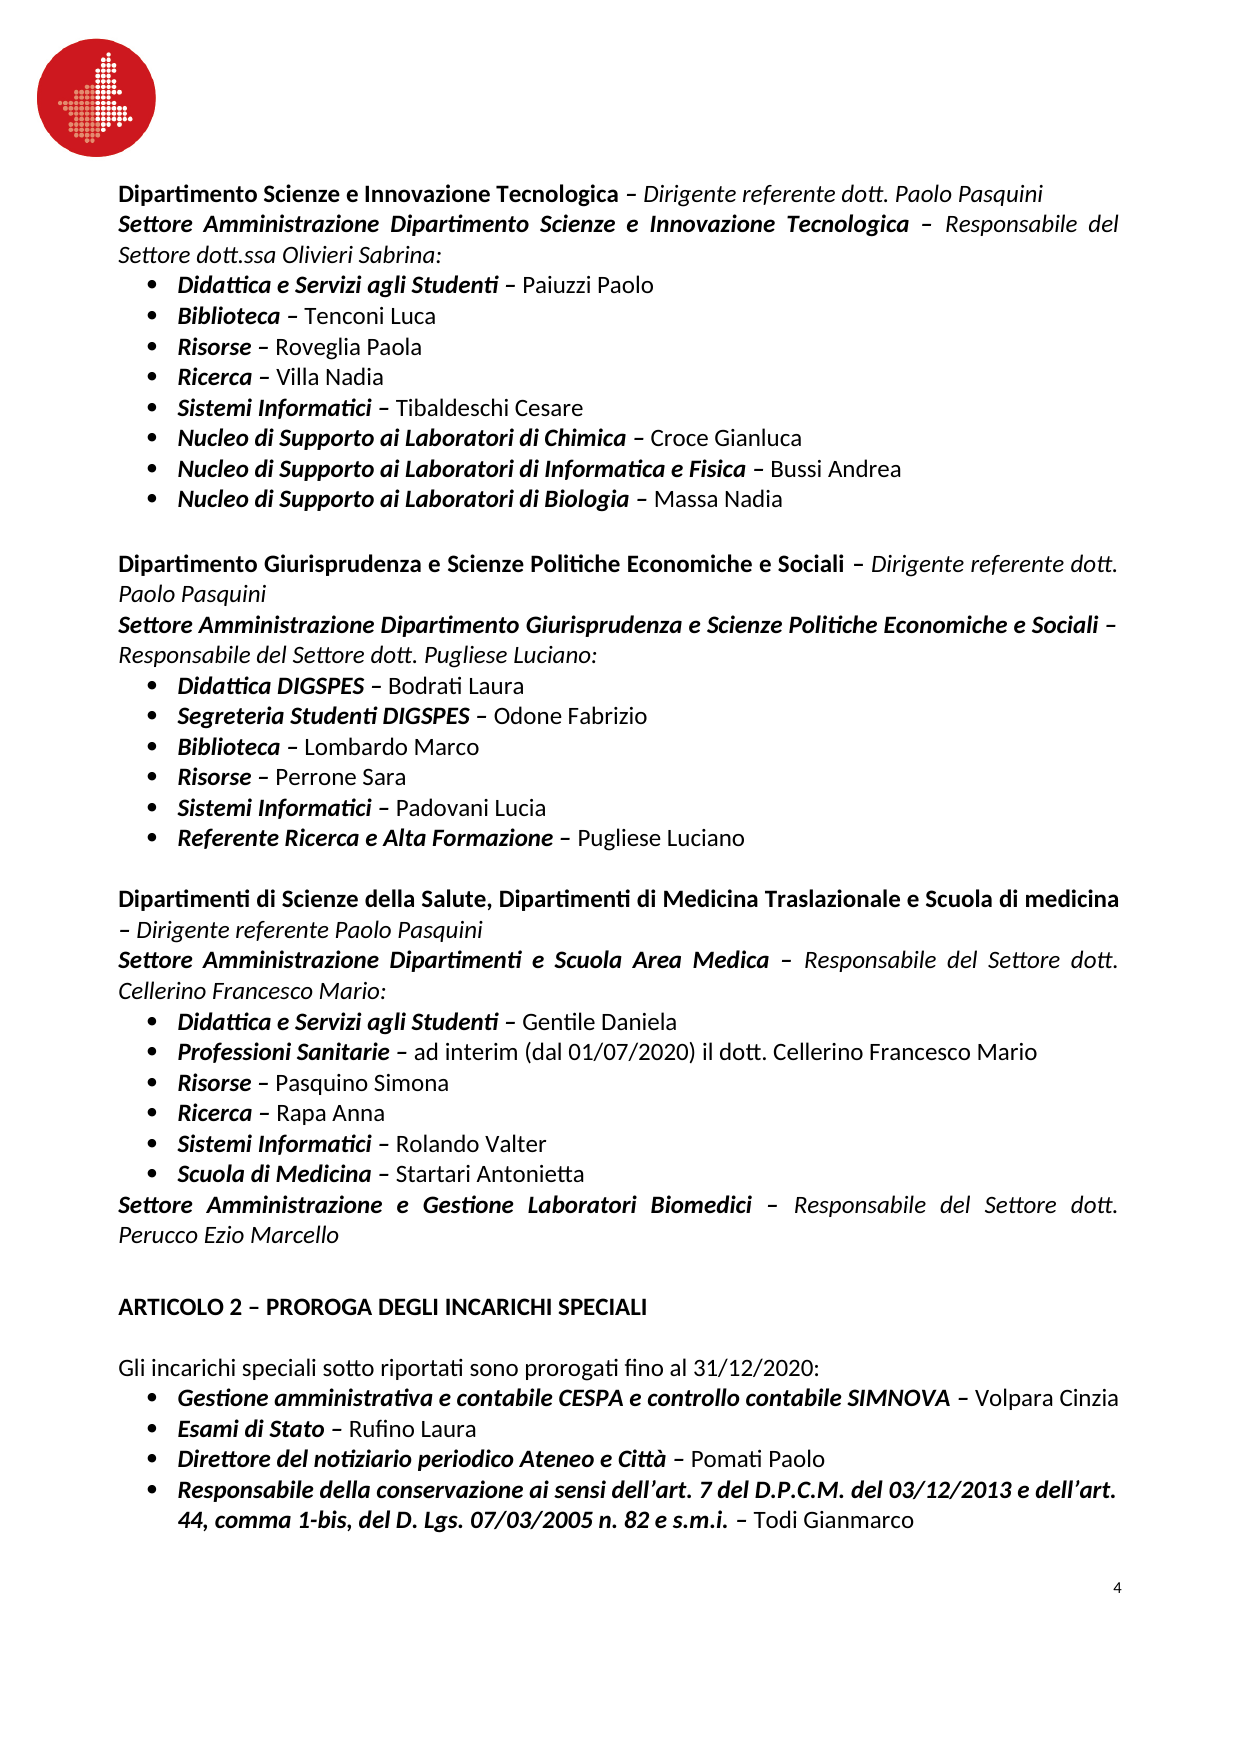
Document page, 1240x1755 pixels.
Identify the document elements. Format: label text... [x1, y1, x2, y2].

list Nucleo di Supporto ai Laboratori di Biologia – Massa Nadia [148, 483, 1121, 514]
text Settore Amministrazione Dipartimento Scienze e Innovazione Tecnologica – Responsabile del Settore dott.ssa Olivieri Sabrina: [118, 209, 1121, 270]
list Gestione amministrativa e contabile CESPA e controllo contabile SIMNOVA – Volpara Cinzia [148, 1382, 1121, 1413]
list Referente Ricerca e Alta Formazione – Pugliese Luciano [148, 823, 1121, 853]
list Didattica e Servizi agli Studenti – Gentile Daniela [148, 1006, 1121, 1036]
list Biblioteca – Tenconi Luca [148, 300, 1121, 331]
list Sistemi Informatici – Rolando Valter [148, 1128, 1121, 1158]
list Nucleo di Supporto ai Laboratori di Informatica e Fisica – Bussi Andrea [148, 453, 1121, 483]
list Sistemi Informatici – Tibaldeschi Cesare [148, 392, 1121, 422]
list Sistemi Informatici – Padovani Lucia [148, 792, 1121, 823]
text Dipartimento Scienze e Innovazione Tecnologica – Dirigente referente dott. Paolo Pasquini [118, 178, 1121, 209]
list Risorse – Pasquino Simona [148, 1067, 1121, 1097]
list Scuola di Medicina – Startari Antonietta [148, 1158, 1121, 1189]
list Risorse – Perrone Sara [148, 762, 1121, 792]
list Direttore del notiziario periodico Ateneo e Città – Pomati Paolo [148, 1443, 1121, 1474]
list Esami di Stato – Rufino Laura [148, 1413, 1121, 1443]
list Didattica e Servizi agli Studenti – Paiuzzi Paolo [148, 270, 1121, 300]
list Didattica DIGSPES – Bodrati Laura [148, 670, 1121, 701]
text Dipartimento Giurisprudenza e Scienze Politiche Economiche e Sociali – Dirigente referente dott. Paolo Pasquini [118, 548, 1121, 609]
text Gli incarichi speciali sotto riportati sono prorogati fino al 31/12/2020: [118, 1352, 1121, 1382]
text Settore Amministrazione Dipartimenti e Scuola Area Medica – Responsabile del Settore dott. Cellerino Francesco Mario: [118, 945, 1121, 1006]
text Dipartimenti di Scienze della Salute, Dipartimenti di Medicina Traslazionale e Scuola di medicina – Dirigente referente Paolo Pasquini [118, 884, 1121, 945]
list Responsabile della conservazione ai sensi dell’art. 7 del D.P.C.M. del 03/12/2013 e dell’art. 44, comma 1-bis, del D. Lgs. 07/03/2005 n. 82 e s.m.i. – Todi Gianmarco [148, 1474, 1121, 1535]
list Segreteria Studenti DIGSPES – Odone Fabrizio [148, 701, 1121, 731]
list Risorse – Roveglia Paola [148, 331, 1121, 361]
list Biblioteca – Lombardo Marco [148, 731, 1121, 762]
list Ricerca – Rapa Anna [148, 1097, 1121, 1128]
list Professioni Sanitarie – ad interim (dal 01/07/2020) il dott. Cellerino Francesco Mario [148, 1036, 1121, 1067]
list Nucleo di Supporto ai Laboratori di Chimica – Croce Gianluca [148, 422, 1121, 453]
list Ricerca – Villa Nadia [148, 361, 1121, 392]
text Settore Amministrazione Dipartimento Giurisprudenza e Scienze Politiche Economiche e Sociali – Responsabile del Settore dott. Pugliese Luciano: [118, 609, 1121, 670]
text ARTICOLO 2 – PROROGA DEGLI INCARICHI SPECIALI [118, 1291, 1121, 1321]
text Settore Amministrazione e Gestione Laboratori Biomedici – Responsabile del Settore dott. Perucco Ezio Marcello [118, 1189, 1121, 1250]
